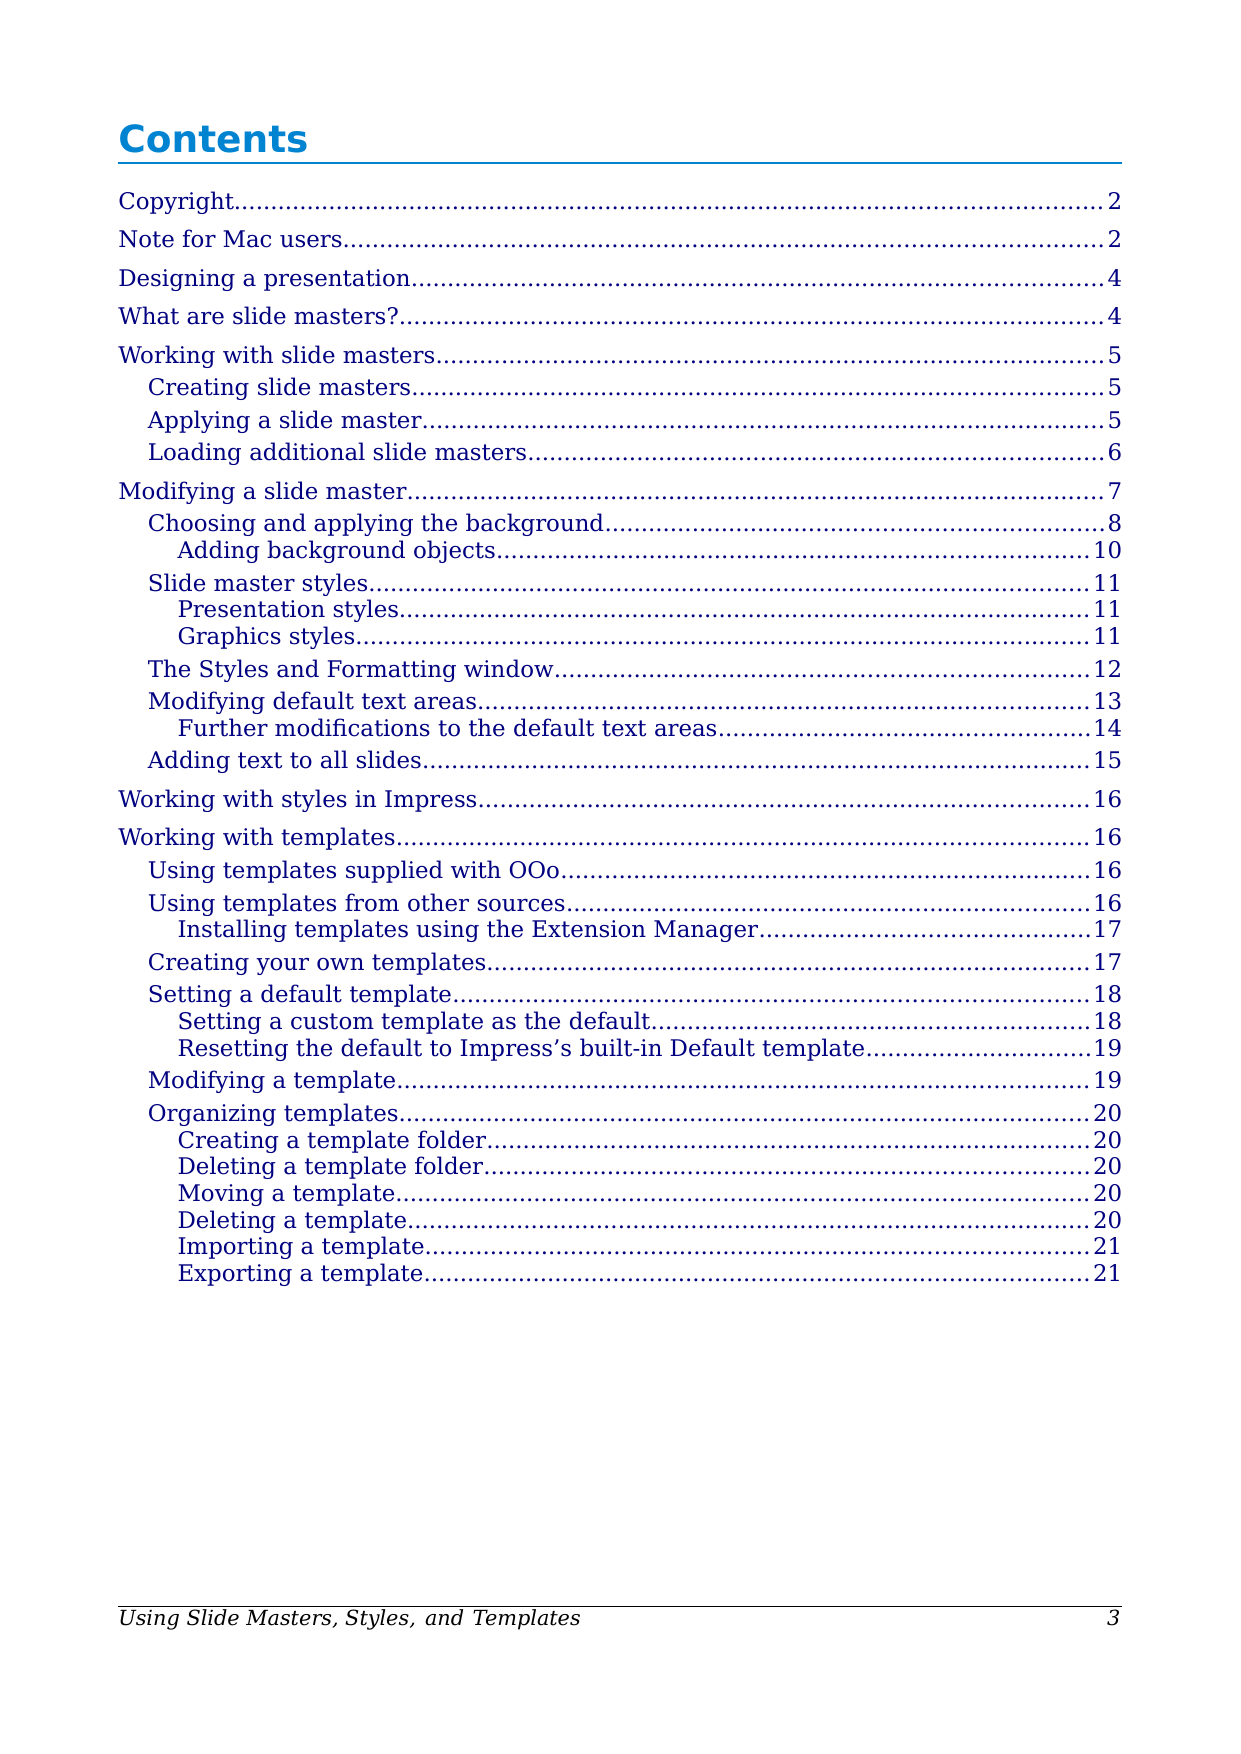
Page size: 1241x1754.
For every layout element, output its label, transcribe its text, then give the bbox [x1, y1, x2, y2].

text Working with templates 16 [118, 824, 1122, 851]
text Adding background objects 10 [177, 537, 1122, 564]
text Resetting the default to Impress’s built-in Default template 19 [177, 1035, 1122, 1062]
text Modifying a template 19 [148, 1068, 1122, 1094]
text Importing a template 21 [177, 1233, 1122, 1260]
text Using templates from other sources 16 [148, 890, 1122, 916]
text Loading additional slide masters 6 [148, 439, 1122, 466]
text Working with slide masters 5 [118, 342, 1122, 368]
text Using templates supplied with OOo 16 [148, 857, 1122, 884]
text Setting a default template 18 [148, 982, 1122, 1008]
text What are slide masters? 4 [118, 303, 1122, 330]
text Further modifications to the default text areas 14 [177, 715, 1122, 742]
text Graphics styles 11 [177, 623, 1122, 650]
text Setting a custom template as the default 18 [177, 1008, 1122, 1035]
text Organizing templates 20 [148, 1100, 1122, 1127]
text Contents [118, 118, 1122, 162]
text Creating slide masters 5 [148, 374, 1122, 401]
text Deleting a template folder 20 [177, 1153, 1122, 1180]
text Choosing and applying the background 8 [148, 511, 1122, 537]
text Modifying a slide master 7 [118, 478, 1122, 505]
text The Styles and Formatting window 12 [148, 656, 1122, 682]
text Creating your own templates 17 [148, 949, 1122, 976]
text Applying a slide master 5 [148, 407, 1122, 434]
text Copyright 2 [118, 188, 1122, 215]
text Designing a presentation 4 [118, 265, 1122, 292]
text Deleting a template 20 [177, 1207, 1122, 1233]
text Creating a template folder 20 [177, 1127, 1122, 1153]
text Working with styles in Impress 16 [118, 786, 1122, 813]
text Presentation styles 11 [177, 597, 1122, 623]
text Installing templates using the Extension Manager 17 [177, 916, 1122, 943]
text Moving a template 20 [177, 1180, 1122, 1207]
text Adding text to all slides 15 [148, 748, 1122, 774]
text Exporting a template 21 [177, 1260, 1122, 1287]
text Note for Mac users 2 [118, 226, 1122, 253]
text Modifying default text areas 13 [148, 688, 1122, 715]
text Slide master styles 11 [148, 570, 1122, 597]
